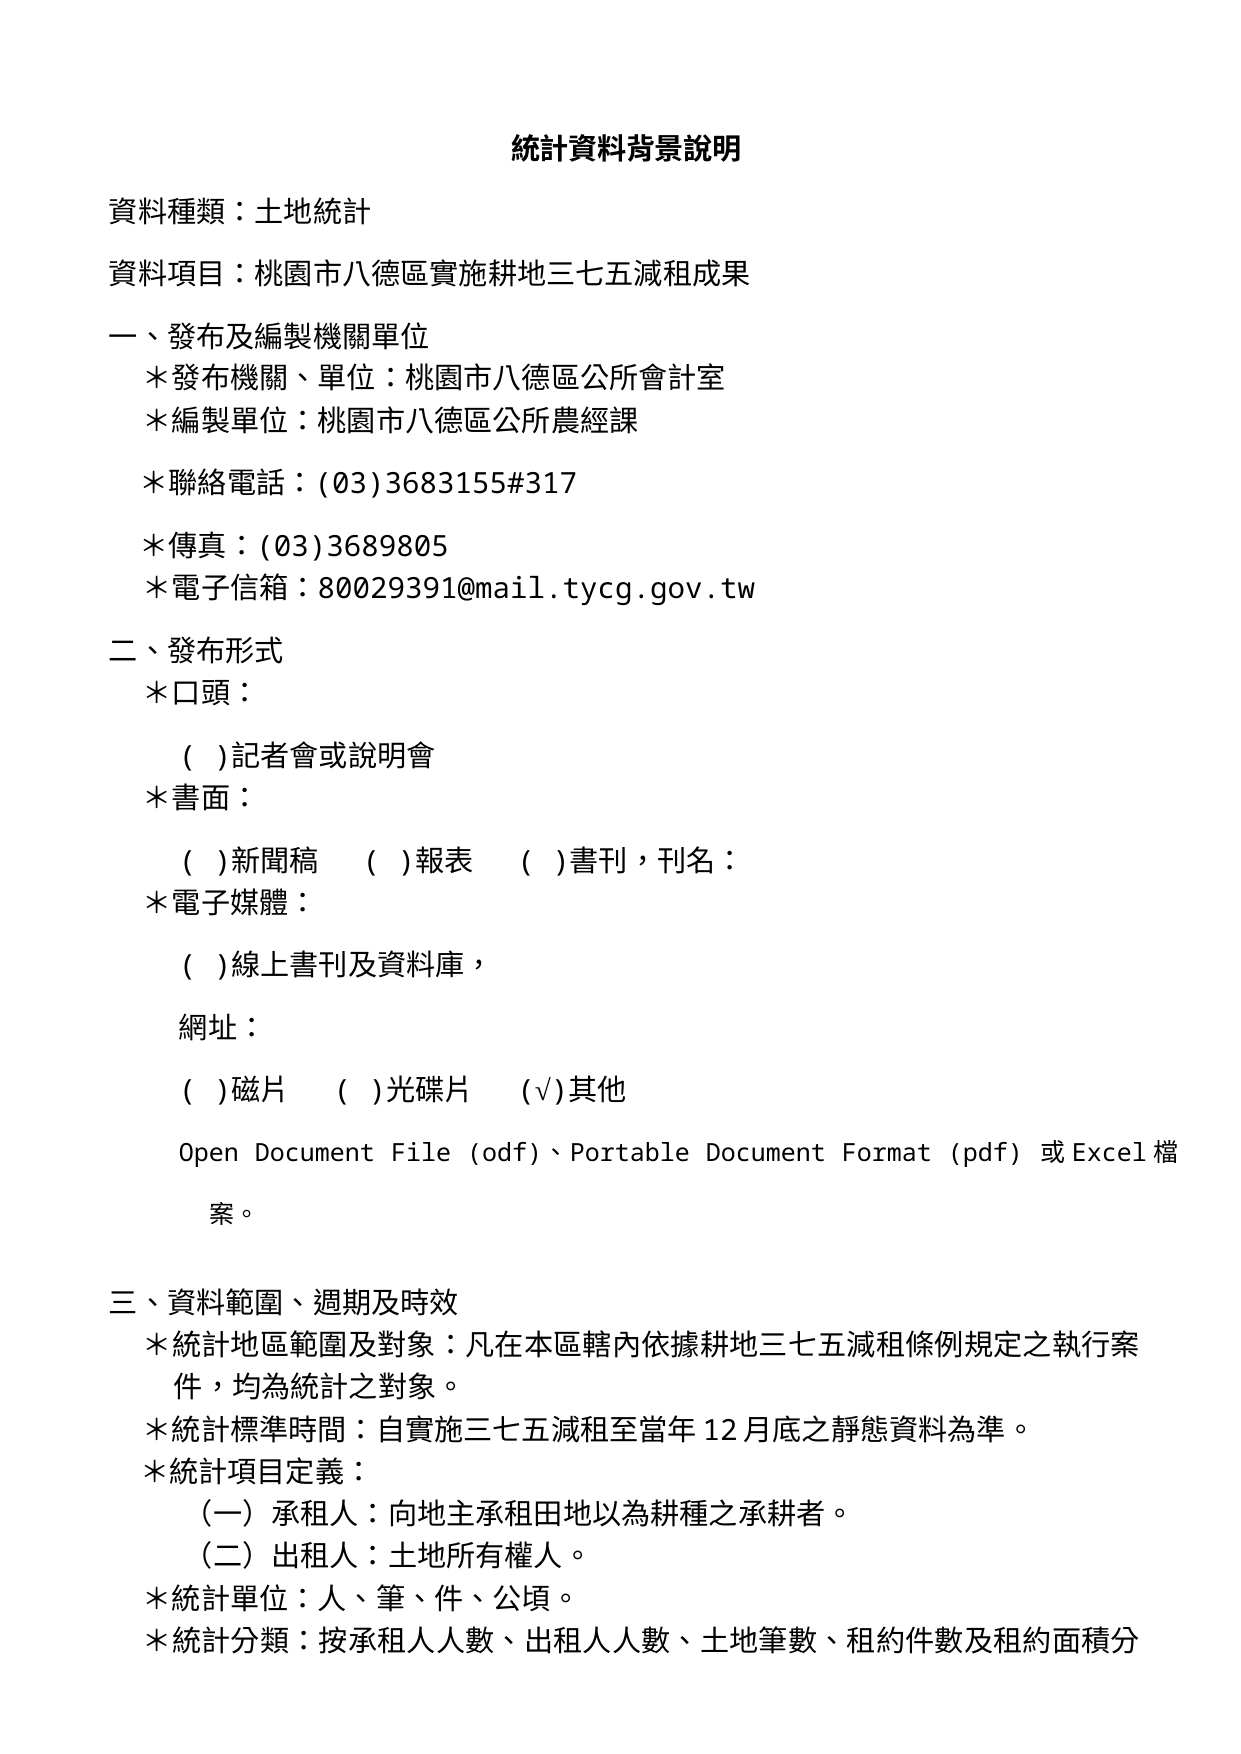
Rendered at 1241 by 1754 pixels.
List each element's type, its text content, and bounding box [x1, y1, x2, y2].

table_header 統計資料背景說明 資料種類：土地統計 資料項目：桃園市八德區實施耕地三七五減租成果 一、發布及編製機關單位 ＊發布機關、單位：桃園市八德區公所會計室 ＊編製單位：桃園市八德區公所農經課 ＊聯絡電話：(03)3683155#317 ＊傳真：(03)3689805 ＊電子信箱：80029391@mail.tycg.gov.tw 二、發布形式 ＊口頭： ( )記者會或說明會 ＊書面： ( )新聞稿 ( )報表 ( )書刊，刊名： ＊電子媒體： ( )線上書刊及資料庫， 網址： ( )磁片 ( )光碟片 (√)其他 Open Document File (odf)、Portable Document Format (pdf) 或Excel檔案。 三、資料範圍、週期及時效 ＊統計地區範圍及對象：凡在本區轄內依據耕地三七五減租條例規定之執行案件，均為統計之對象。 ＊統計標準時間：自實施三七五減租至當年12月底之靜態資料為準。 ＊統計項目定義： （一）承租人：向地主承租田地以為耕種之承耕者。 （二）出租人：土地所有權人。 ＊統計單位：人、筆、件、公頃。 ＊統計分類：按承租人人數、出租人人數、土地筆數、租約件數及租約面積分類。 ＊發布週期(指資料編製或產生之頻率，如月、季、年等)：年。 ＊時效(指統計標準時間至資料發布時間之間隔時間)：15日。 ＊資料變革：無。 四、公開資料發布訊息 ＊預告發布日期(含預告方式及週期)：每年終了後15日(原訂預告發布日期如遇例假日或國定假日則延至下一個工作日發布)。 ＊同步發送單位(說明資料發布時同步發送之單位或可同步查得該資料之網址)：桃園市政府地政局。 五、資料品質 ＊統計指標編製方法與資料來源說明：依據本公所農經課資料彙編。 ＊統計資料交叉查核及確保資料合理性之機制(說明各項資料之相互關係及不同資料來源之相關統計差異性)：紙本紀錄與電子檔案交叉查核。 六、須注意及預定改變之事項(說明預定修正之資料、定義、統計方法等及其修正原因)：無。 七、其他事項：無。 [98, 105, 1155, 1660]
